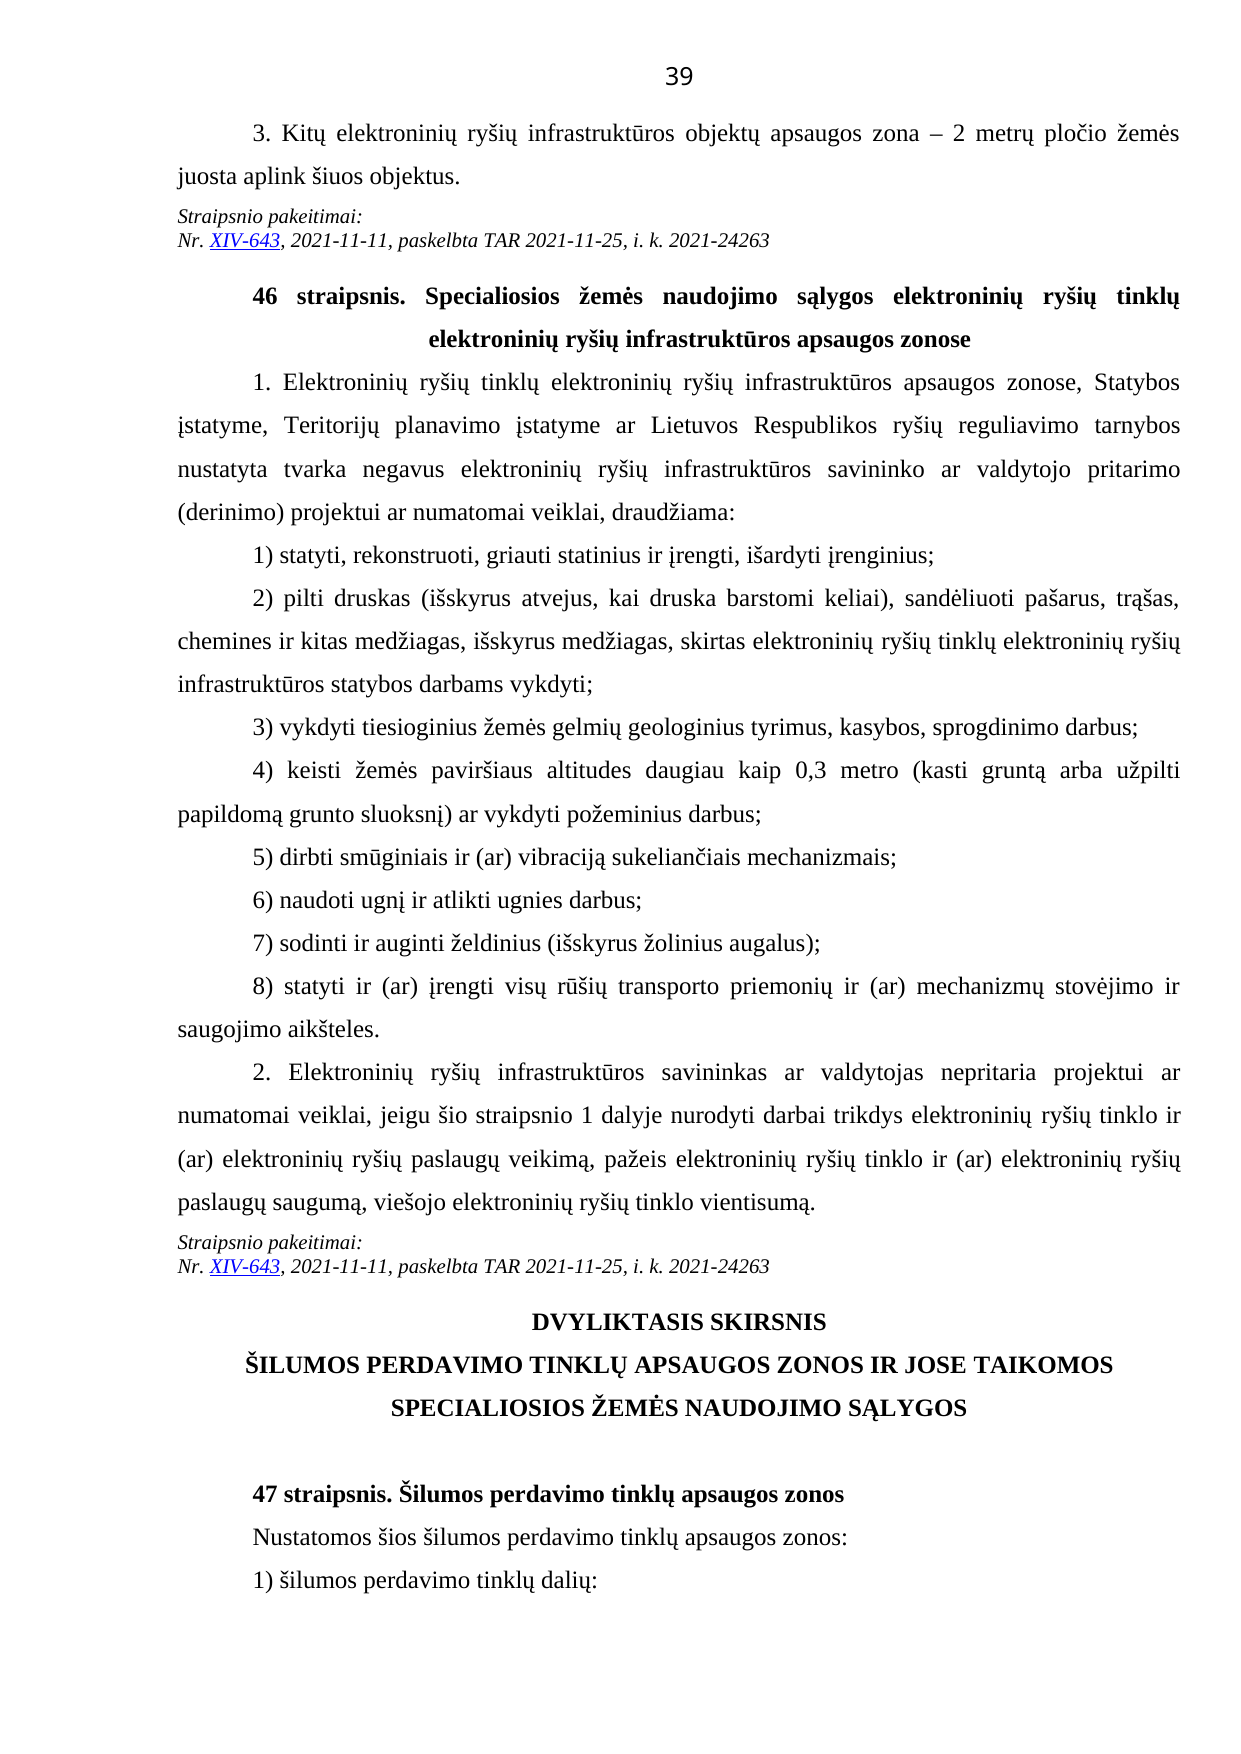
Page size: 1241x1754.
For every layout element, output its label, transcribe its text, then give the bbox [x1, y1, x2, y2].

text Nr. XIV-643, 2021-11-11, paskelbta TAR 2021-11-25, i. k. 2021-24263 [177, 228, 1181, 252]
text 1) statyti, rekonstruoti, griauti statinius ir įrengti, išardyti įrenginius; [177, 540, 1181, 569]
text 3. Kitų elektroninių ryšių infrastruktūros objektų apsaugos zona – 2 metrų pločio žemės juosta aplink šiuos objektus. [177, 118, 1181, 190]
text 2) pilti druskas (išskyrus atvejus, kai druska barstomi keliai), sandėliuoti pašarus, trąšas, chemines ir kitas medžiagas, išskyrus medžiagas, skirtas elektroninių ryšių tinklų elektroninių ryšių infrastruktūros statybos darbams vykdyti; [177, 583, 1181, 698]
text Nr. XIV-643, 2021-11-11, paskelbta TAR 2021-11-25, i. k. 2021-24263 [177, 1254, 1181, 1278]
text 5) dirbti smūginiais ir (ar) vibraciją sukeliančiais mechanizmais; [177, 842, 1181, 871]
text 7) sodinti ir auginti želdinius (išskyrus žolinius augalus); [177, 928, 1181, 957]
text 1. Elektroninių ryšių tinklų elektroninių ryšių infrastruktūros apsaugos zonose, Statybos įstatyme, Teritorijų planavimo įstatyme ar Lietuvos Respublikos ryšių reguliavimo tarnybos nustatyta tvarka negavus elektroninių ryšių infrastruktūros savininko ar valdytojo pritarimo (derinimo) projektui ar numatomai veiklai, draudžiama: [177, 367, 1181, 526]
text 47 straipsnis. Šilumos perdavimo tinklų apsaugos zonos [177, 1479, 1181, 1508]
text 3) vykdyti tiesioginius žemės gelmių geologinius tyrimus, kasybos, sprogdinimo darbus; [177, 712, 1181, 741]
text 6) naudoti ugnį ir atlikti ugnies darbus; [177, 885, 1181, 914]
text 1) šilumos perdavimo tinklų dalių: [177, 1566, 1181, 1594]
text 4) keisti žemės paviršiaus altitudes daugiau kaip 0,3 metro (kasti gruntą arba užpilti papildomą grunto sluoksnį) ar vykdyti požeminius darbus; [177, 756, 1181, 827]
text ŠILUMOS PERDAVIMO TINKLŲ APSAUGOS ZONOS IR JOSE TAIKOMOS SPECIALIOSIOS ŽEMĖS NAUDOJIMO SĄLYGOS [177, 1350, 1181, 1422]
text 8) statyti ir (ar) įrengti visų rūšių transporto priemonių ir (ar) mechanizmų stovėjimo ir saugojimo aikšteles. [177, 971, 1181, 1043]
text Straipsnio pakeitimai: [177, 204, 1181, 228]
text Nustatomos šios šilumos perdavimo tinklų apsaugos zonos: [177, 1522, 1181, 1551]
text Straipsnio pakeitimai: [177, 1230, 1181, 1254]
text 46 straipsnis. Specialiosios žemės naudojimo sąlygos elektroninių ryšių tinklų elektroninių ryšių infrastruktūros apsaugos zonose [252, 281, 1181, 353]
text DVYLIKTASIS SKIRSNIS [177, 1307, 1181, 1336]
text 2. Elektroninių ryšių infrastruktūros savininkas ar valdytojas nepritaria projektui ar numatomai veiklai, jeigu šio straipsnio 1 dalyje nurodyti darbai trikdys elektroninių ryšių tinklo ir (ar) elektroninių ryšių paslaugų veikimą, pažeis elektroninių ryšių tinklo ir (ar) elektroninių ryšių paslaugų saugumą, viešojo elektroninių ryšių tinklo vientisumą. [177, 1057, 1181, 1216]
